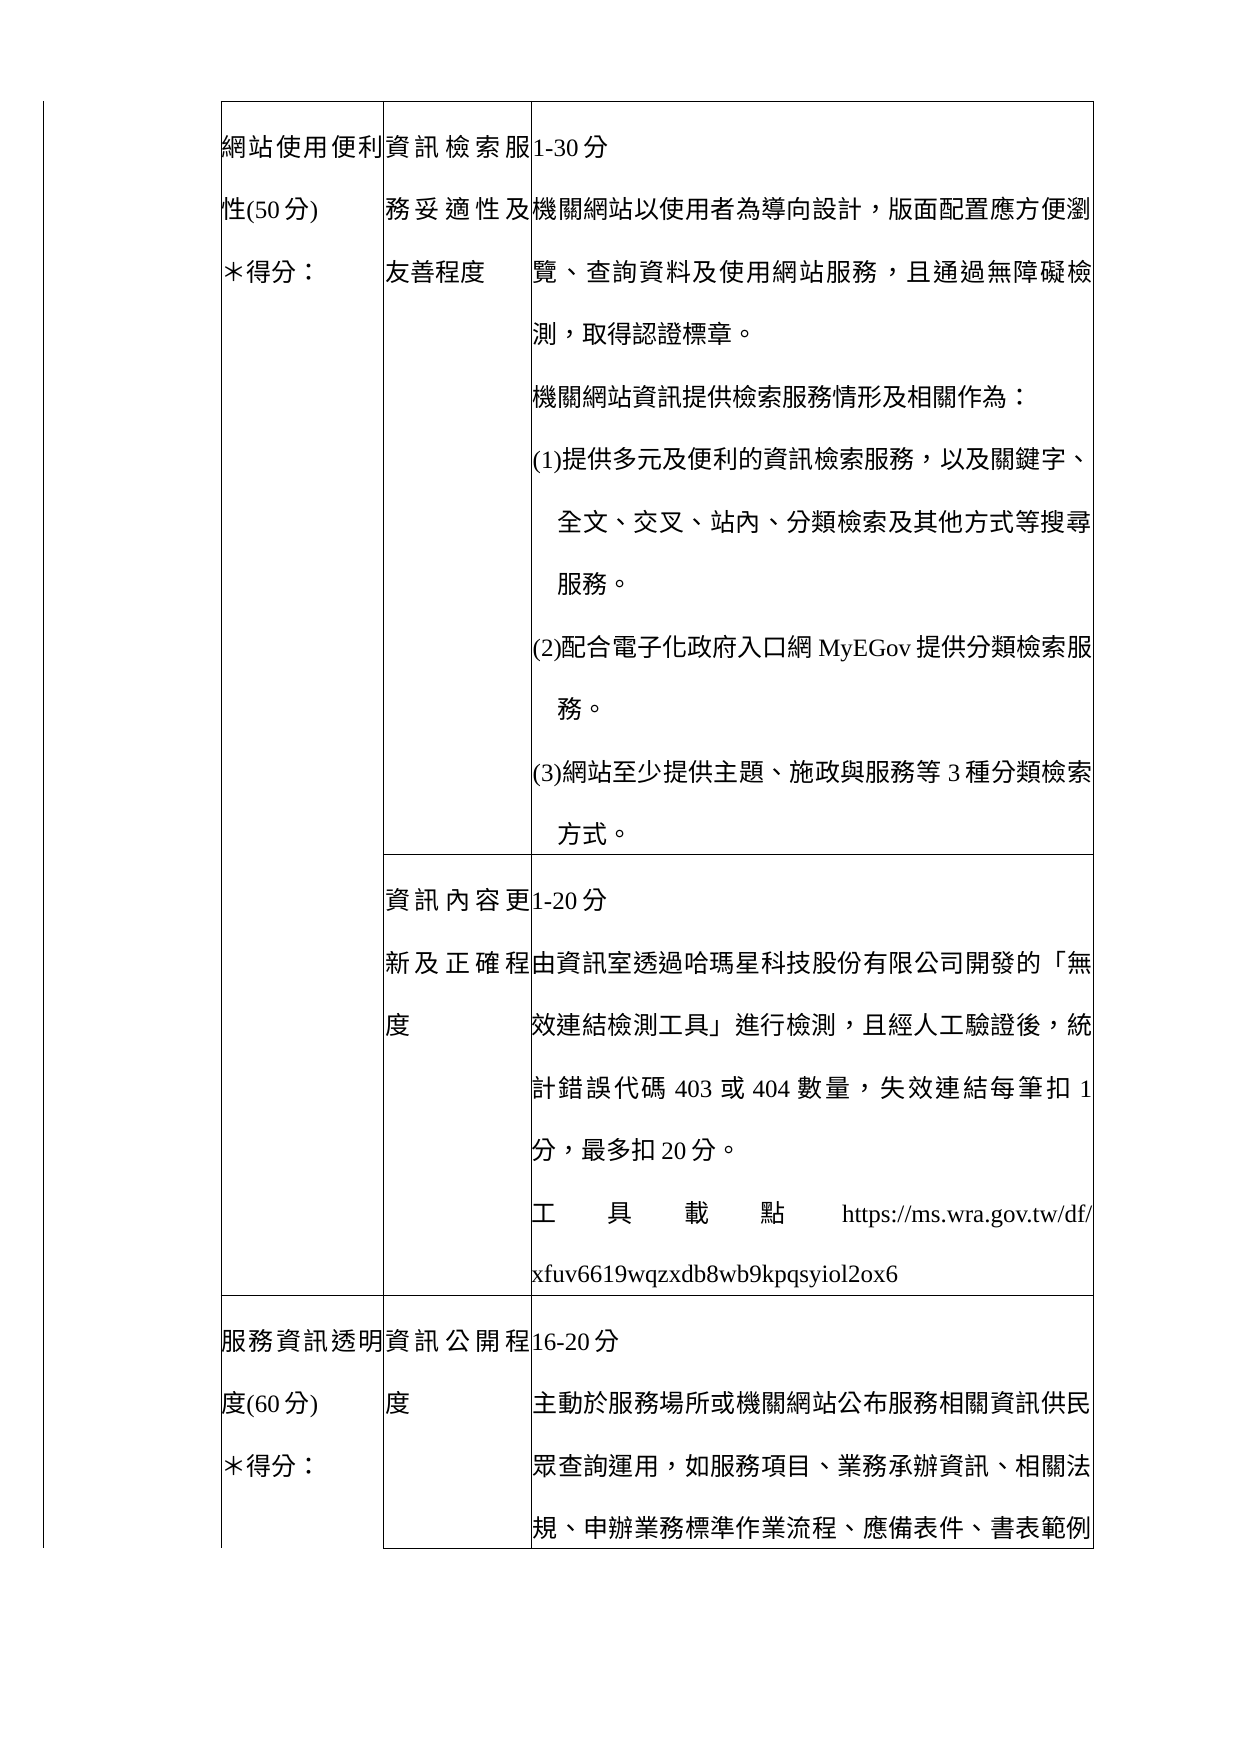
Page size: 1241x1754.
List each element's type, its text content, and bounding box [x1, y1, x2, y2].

table_cell 網站使用便利性(50分) ＊得分： [222, 102, 383, 1294]
table_cell [44, 101, 221, 1548]
table_cell 1-20分 由資訊室透過哈瑪星科技股份有限公司開發的「無效連結檢測工具」進行檢測，且經人工驗證後，統計錯誤代碼403或404數量，失效連結每筆扣1分，最多扣20分。 工具載點https://ms.wra.gov.tw/df/xfuv6619wqzxdb8wb9kpqsyiol2ox6 [532, 855, 1093, 1294]
table_cell 資訊內容更新及正確程度 [384, 855, 531, 1294]
table_cell 資訊公開程度 [384, 1296, 531, 1548]
table_cell 16-20分 主動於服務場所或機關網站公布服務相關資訊供民眾查詢運用，如服務項目、業務承辦資訊、相關法規、申辦業務標準作業流程、應備表件、書表範例 [532, 1296, 1093, 1548]
table_cell 1-30分 機關網站以使用者為導向設計，版面配置應方便瀏覽、查詢資料及使用網站服務，且通過無障礙檢測，取得認證標章。 機關網站資訊提供檢索服務情形及相關作為： (1)提供多元及便利的資訊檢索服務，以及關鍵字、全文、交叉、站內、分類檢索及其他方式等搜尋服務。 (2)配合電子化政府入口網MyEGov提供分類檢索服務。 (3)網站至少提供主題、施政與服務等3種分類檢索方式。 [532, 102, 1093, 854]
table_cell 資訊檢索服務妥適性及友善程度 [384, 102, 531, 854]
table_cell 服務資訊透明度(60分) ＊得分： [222, 1296, 383, 1548]
